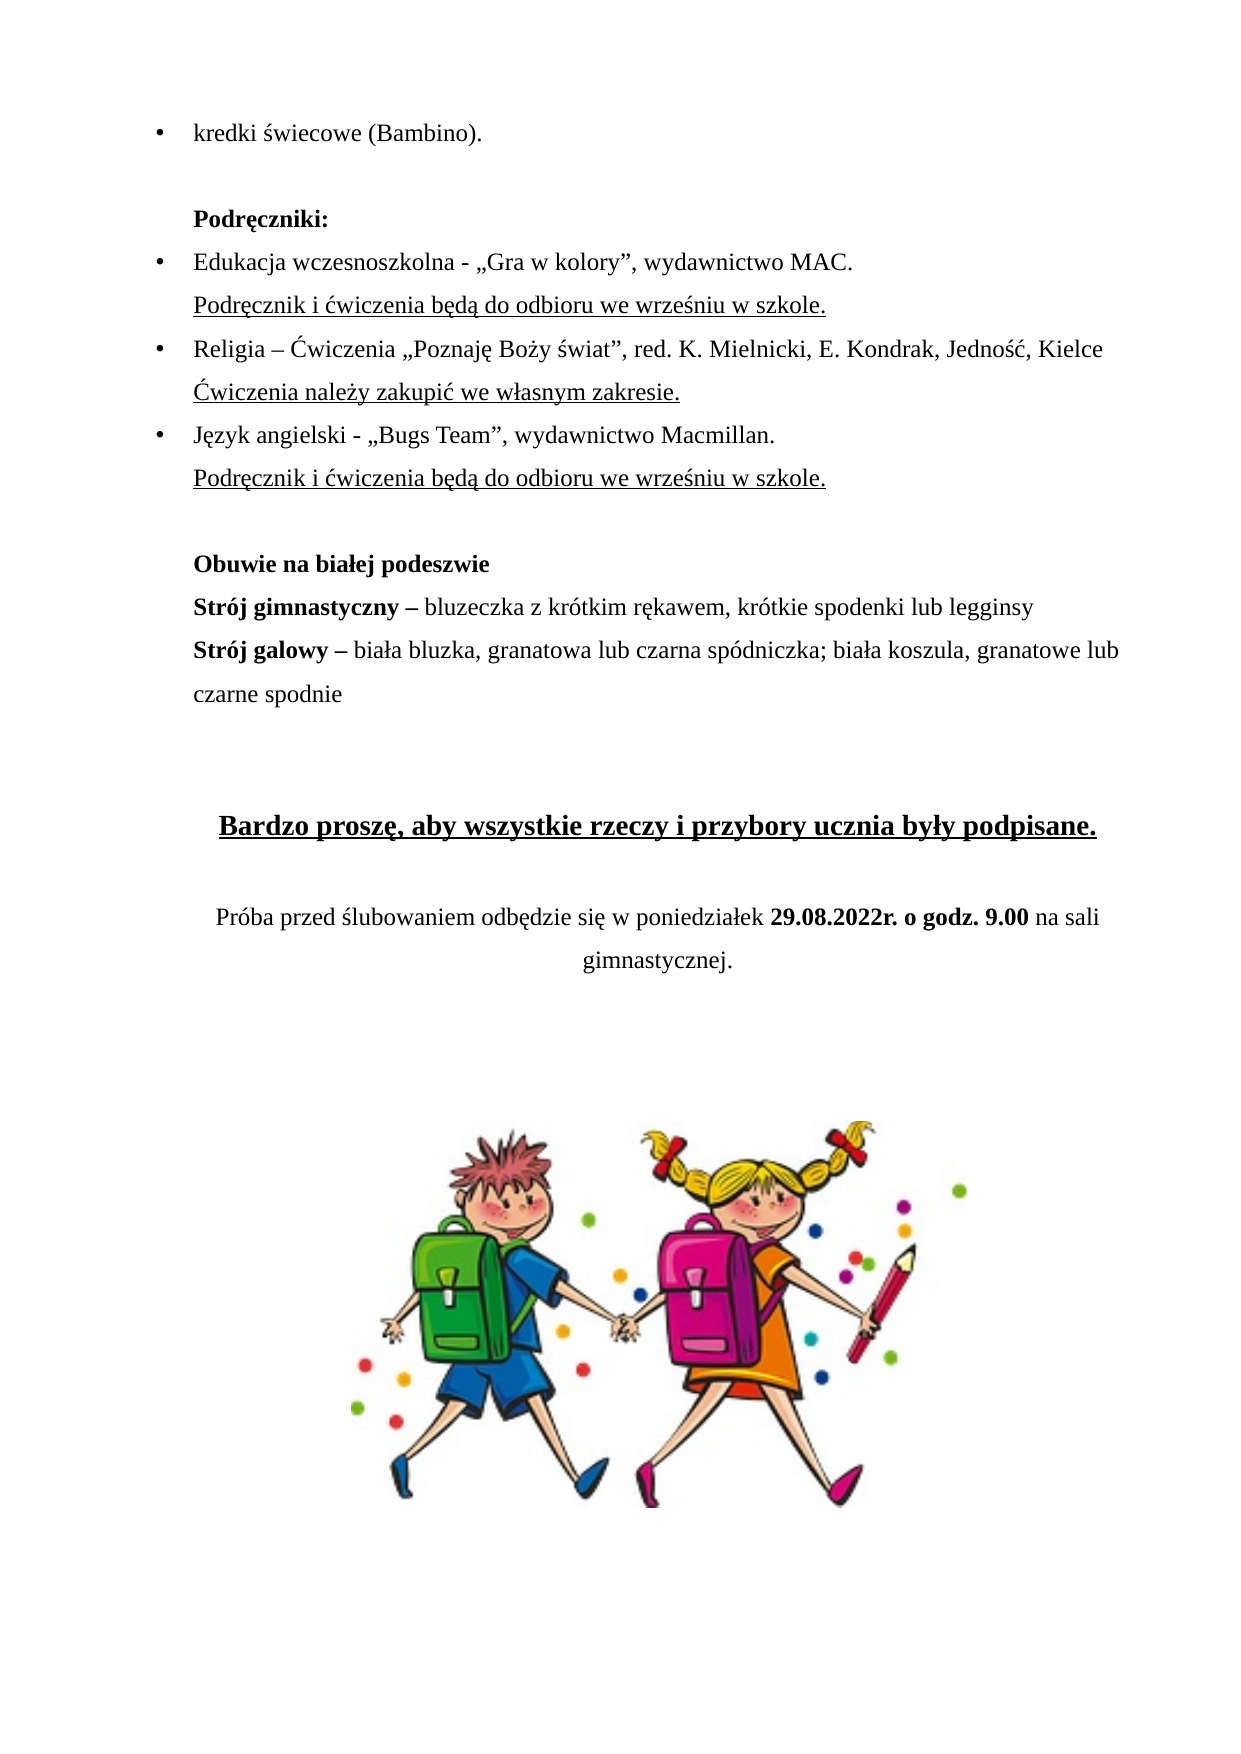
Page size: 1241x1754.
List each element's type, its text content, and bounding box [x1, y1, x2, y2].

list Religia – Ćwiczenia „Poznaję Boży świat”, red. K. Mielnicki, E. Kondrak, Jedność, Kielce [156, 334, 1122, 362]
list Ćwiczenia należy zakupić we własnym zakresie. [156, 377, 1122, 406]
list Obuwie na białej podeszwie [156, 549, 1122, 578]
list Podręcznik i ćwiczenia będą do odbioru we wrześniu w szkole. [156, 291, 1122, 319]
list Podręczniki: [156, 204, 1122, 233]
picture [351, 1121, 967, 1508]
list Edukacja wczesnoszkolna - „Gra w kolory”, wydawnictwo MAC. [156, 247, 1122, 276]
list Strój galowy – biała bluzka, granatowa lub czarna spódniczka; biała koszula, granatowe lub czarne spodnie [156, 636, 1122, 707]
list Język angielski - „Bugs Team”, wydawnictwo Macmillan. [156, 420, 1122, 449]
list Próba przed ślubowaniem odbędzie się w poniedziałek 29.08.2022r. o godz. 9.00 na sali gimnastycznej. [156, 902, 1122, 973]
list kredki świecowe (Bambino). [156, 118, 1122, 147]
list Strój gimnastyczny – bluzeczka z krótkim rękawem, krótkie spodenki lub legginsy [156, 592, 1122, 621]
list Podręcznik i ćwiczenia będą do odbioru we wrześniu w szkole. [156, 463, 1122, 492]
list Bardzo proszę, aby wszystkie rzeczy i przybory ucznia były podpisane. [156, 808, 1122, 842]
